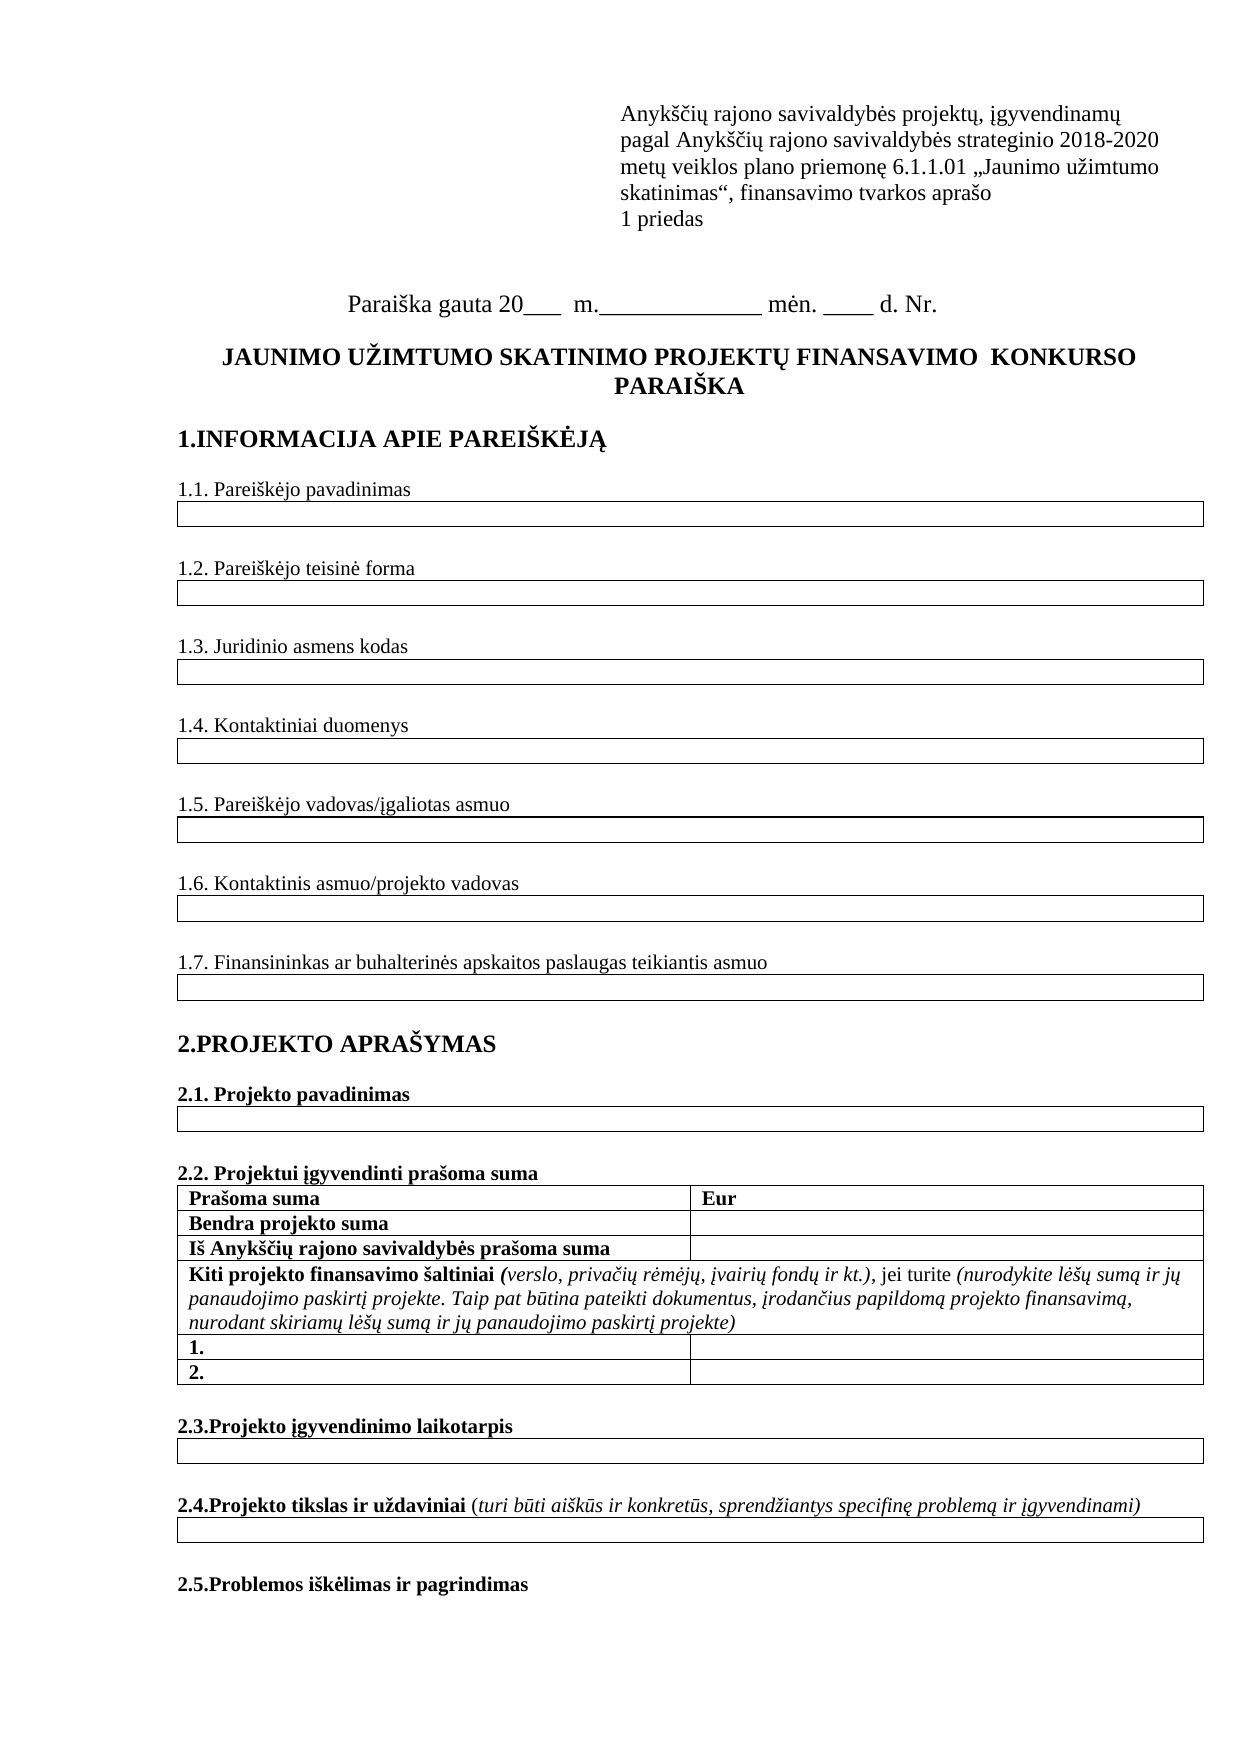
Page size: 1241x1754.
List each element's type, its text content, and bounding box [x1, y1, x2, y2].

table_header [178, 1107, 1203, 1131]
text 1.5. Pareiškėjo vadovas/įgaliotas asmuo [177, 792, 1181, 816]
text pagal Anykščių rajono savivaldybės strateginio 2018-2020 [177, 126, 1181, 153]
text 2.5.Problemos iškėlimas ir pagrindimas [177, 1572, 1181, 1596]
text 2.3.Projekto įgyvendinimo laikotarpis [177, 1414, 1181, 1438]
table_cell [691, 1236, 1203, 1260]
text 1.3. Juridinio asmens kodas [177, 634, 1181, 658]
text 2.2. Projektui įgyvendinti prašoma suma [177, 1161, 1181, 1185]
table_header Eur [691, 1186, 1203, 1210]
table_header [178, 975, 1203, 999]
text 1.4. Kontaktiniai duomenys [177, 713, 1181, 737]
text 1.6. Kontaktinis asmuo/projekto vadovas [177, 871, 1181, 895]
text 1.7. Finansininkas ar buhalterinės apskaitos paslaugas teikiantis asmuo [177, 950, 1181, 974]
table_header [178, 739, 1203, 763]
text skatinimas“, finansavimo tvarkos aprašo [177, 179, 1181, 206]
table_header [178, 1439, 1203, 1463]
text 1.2. Pareiškėjo teisinė forma [177, 556, 1181, 579]
text 1.1. Pareiškėjo pavadinimas [177, 477, 1181, 501]
text Anykščių rajono savivaldybės projektų, įgyvendinamų [177, 100, 1181, 126]
text 1 priedas [177, 206, 1181, 232]
table_header [178, 502, 1203, 526]
table_cell Bendra projekto suma [178, 1211, 690, 1235]
text 2.PROJEKTO APRAŠYMAS [177, 1029, 1181, 1058]
text 1.INFORMACIJA APIE PAREIŠKĖJĄ [177, 424, 1181, 452]
table_header [178, 660, 1203, 684]
table_header Prašoma suma [178, 1186, 690, 1210]
table_cell [691, 1211, 1203, 1235]
text 2.4.Projekto tikslas ir uždaviniai (turi būti aiškūs ir konkretūs, sprendžiantys specifinę problemą ir įgyvendinami) [177, 1493, 1181, 1517]
text metų veiklos plano priemonę 6.1.1.01 „Jaunimo užimtumo [177, 153, 1181, 179]
table_header [178, 896, 1203, 921]
table_cell 2. [178, 1360, 690, 1384]
text JAUNIMO UŽIMTUMO SKATINIMO PROJEKTŲ FINANSAVIMO KONKURSO PARAIŠKA [177, 342, 1181, 400]
table_cell Kiti projekto finansavimo šaltiniai (verslo, privačių rėmėjų, įvairių fondų ir kt.), jei turite (nurodykite lėšų sumą ir jų panaudojimo paskirtį projekte. Taip pat būtina pateikti dokumentus, įrodančius papildomą projekto finansavimą, nurodant skiriamų lėšų sumą ir jų panaudojimo paskirtį projekte) [178, 1261, 1203, 1334]
table_cell Iš Anykščių rajono savivaldybės prašoma suma [178, 1236, 690, 1260]
text 2.1. Projekto pavadinimas [177, 1082, 1181, 1106]
table_cell [691, 1335, 1203, 1359]
table_header [178, 818, 1203, 842]
text Paraiška gauta 20___ m._____________ mėn. ____ d. Nr. [177, 289, 1107, 318]
table_cell 1. [178, 1335, 690, 1359]
table_cell [691, 1360, 1203, 1384]
table_header [178, 581, 1203, 605]
table_header [178, 1518, 1203, 1542]
